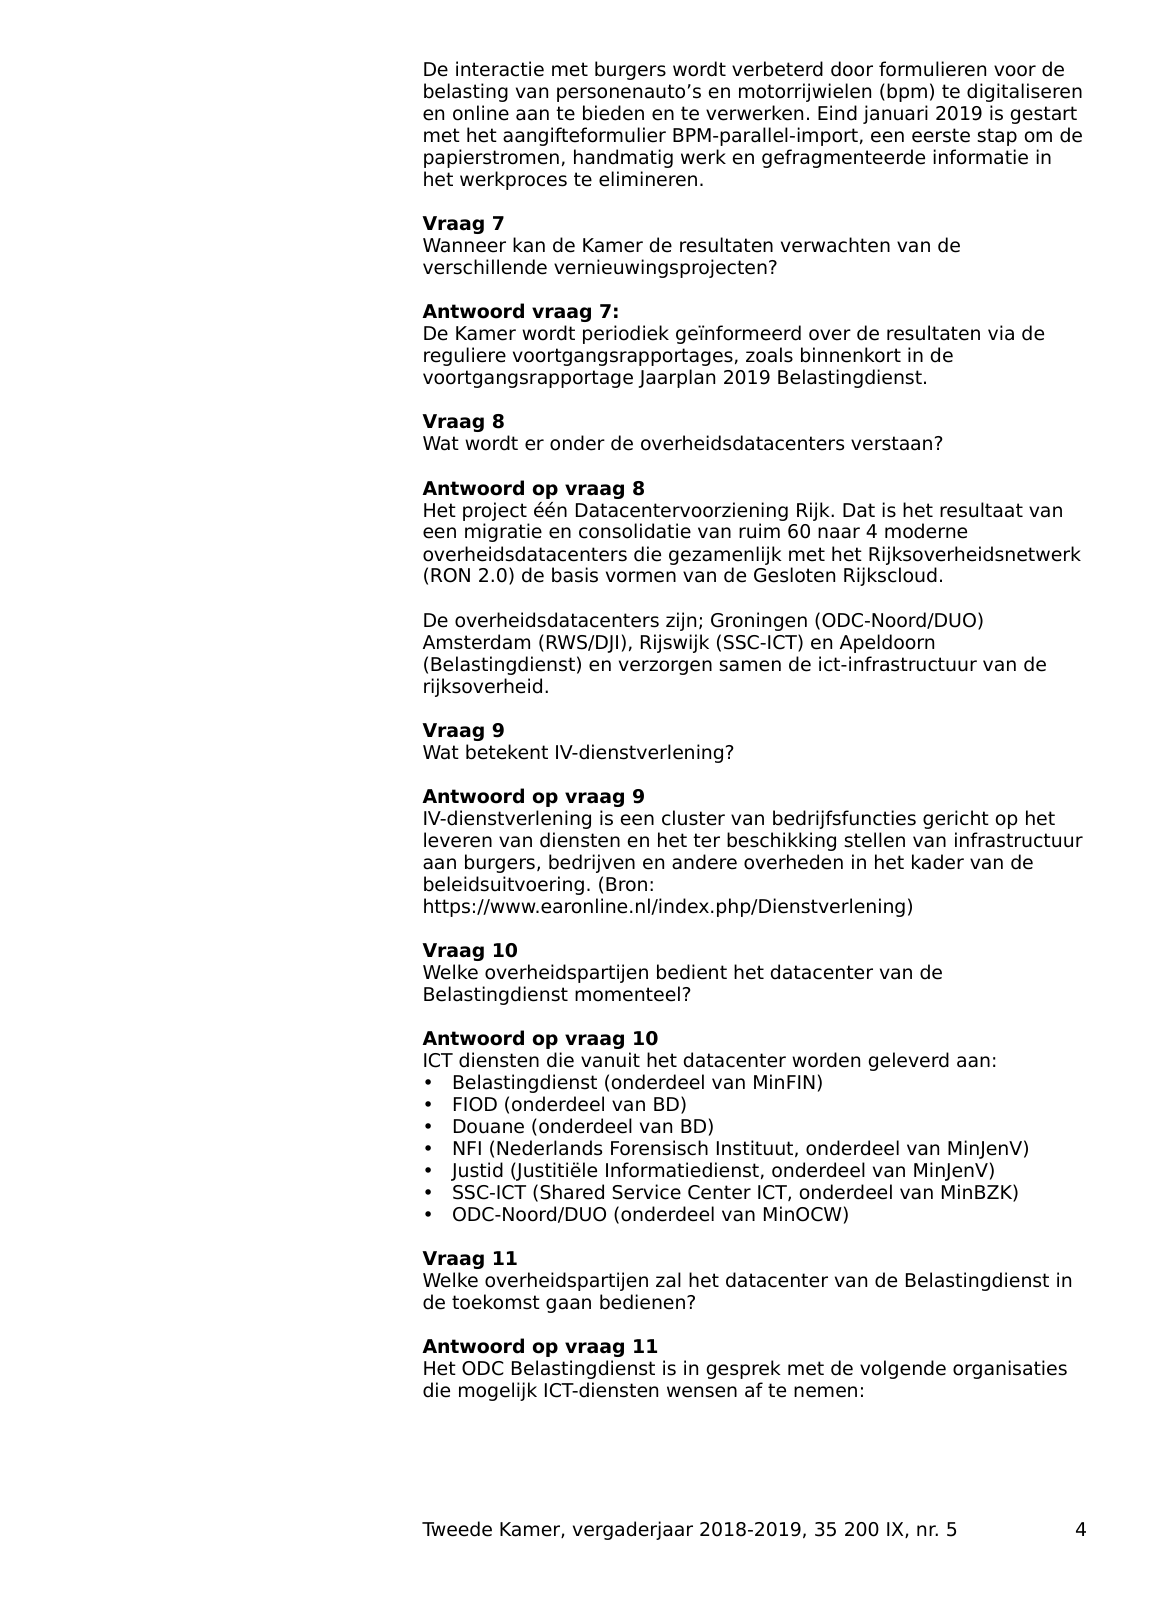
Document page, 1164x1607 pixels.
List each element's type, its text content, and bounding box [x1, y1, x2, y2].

text Vraag 11 [422, 1248, 1087, 1270]
text De overheidsdatacenters zijn; Groningen (ODC-Noord/DUO) Amsterdam (RWS/DJI), Rijswijk (SSC-ICT) en Apeldoorn (Belastingdienst) en verzorgen samen de ict-infrastructuur van de rijksoverheid. [422, 609, 1087, 697]
text Antwoord op vraag 8 [422, 477, 1087, 499]
text Antwoord op vraag 10 [422, 1028, 1087, 1050]
text ICT diensten die vanuit het datacenter worden geleverd aan: [422, 1050, 1087, 1072]
text Vraag 10 [422, 940, 1087, 962]
text • Justid (Justitiële Informatiedienst, onderdeel van MinJenV) [422, 1160, 1087, 1182]
text Het ODC Belastingdienst is in gesprek met de volgende organisaties die mogelijk ICT-diensten wensen af te nemen: [422, 1358, 1087, 1402]
text Antwoord op vraag 11 [422, 1336, 1087, 1358]
text Wat betekent IV-dienstverlening? [422, 742, 1087, 764]
text Vraag 8 [422, 411, 1087, 433]
text • SSC-ICT (Shared Service Center ICT, onderdeel van MinBZK) [422, 1182, 1087, 1204]
text Het project één Datacentervoorziening Rijk. Dat is het resultaat van een migratie en consolidatie van ruim 60 naar 4 moderne overheidsdatacenters die gezamenlijk met het Rijksoverheidsnetwerk (RON 2.0) de basis vormen van de Gesloten Rijkscloud. [422, 499, 1087, 587]
text Vraag 9 [422, 720, 1087, 742]
text De interactie met burgers wordt verbeterd door formulieren voor de belasting van personenauto’s en motorrijwielen (bpm) te digitaliseren en online aan te bieden en te verwerken. Eind januari 2019 is gestart met het aangifteformulier BPM-parallel-import, een eerste stap om de papierstromen, handmatig werk en gefragmenteerde informatie in het werkproces te elimineren. [422, 59, 1087, 191]
text Wanneer kan de Kamer de resultaten verwachten van de verschillende vernieuwingsprojecten? [422, 235, 1087, 279]
text Wat wordt er onder de overheidsdatacenters verstaan? [422, 433, 1087, 455]
text Welke overheidspartijen zal het datacenter van de Belastingdienst in de toekomst gaan bedienen? [422, 1270, 1087, 1314]
text • Belastingdienst (onderdeel van MinFIN) [422, 1072, 1087, 1094]
text • ODC-Noord/DUO (onderdeel van MinOCW) [422, 1204, 1087, 1226]
text Antwoord vraag 7: [422, 301, 1087, 323]
text De Kamer wordt periodiek geïnformeerd over de resultaten via de reguliere voortgangsrapportages, zoals binnenkort in de voortgangsrapportage Jaarplan 2019 Belastingdienst. [422, 323, 1087, 389]
text • FIOD (onderdeel van BD) [422, 1094, 1087, 1116]
text • Douane (onderdeel van BD) [422, 1116, 1087, 1138]
text • NFI (Nederlands Forensisch Instituut, onderdeel van MinJenV) [422, 1138, 1087, 1160]
text Welke overheidspartijen bedient het datacenter van de Belastingdienst momenteel? [422, 962, 1087, 1006]
text Vraag 7 [422, 213, 1087, 235]
text Antwoord op vraag 9 [422, 786, 1087, 808]
text IV-dienstverlening is een cluster van bedrijfsfuncties gericht op het leveren van diensten en het ter beschikking stellen van infrastructuur aan burgers, bedrijven en andere overheden in het kader van de beleidsuitvoering. (Bron: https://www.earonline.nl/index.php/Dienstverlening) [422, 808, 1087, 918]
